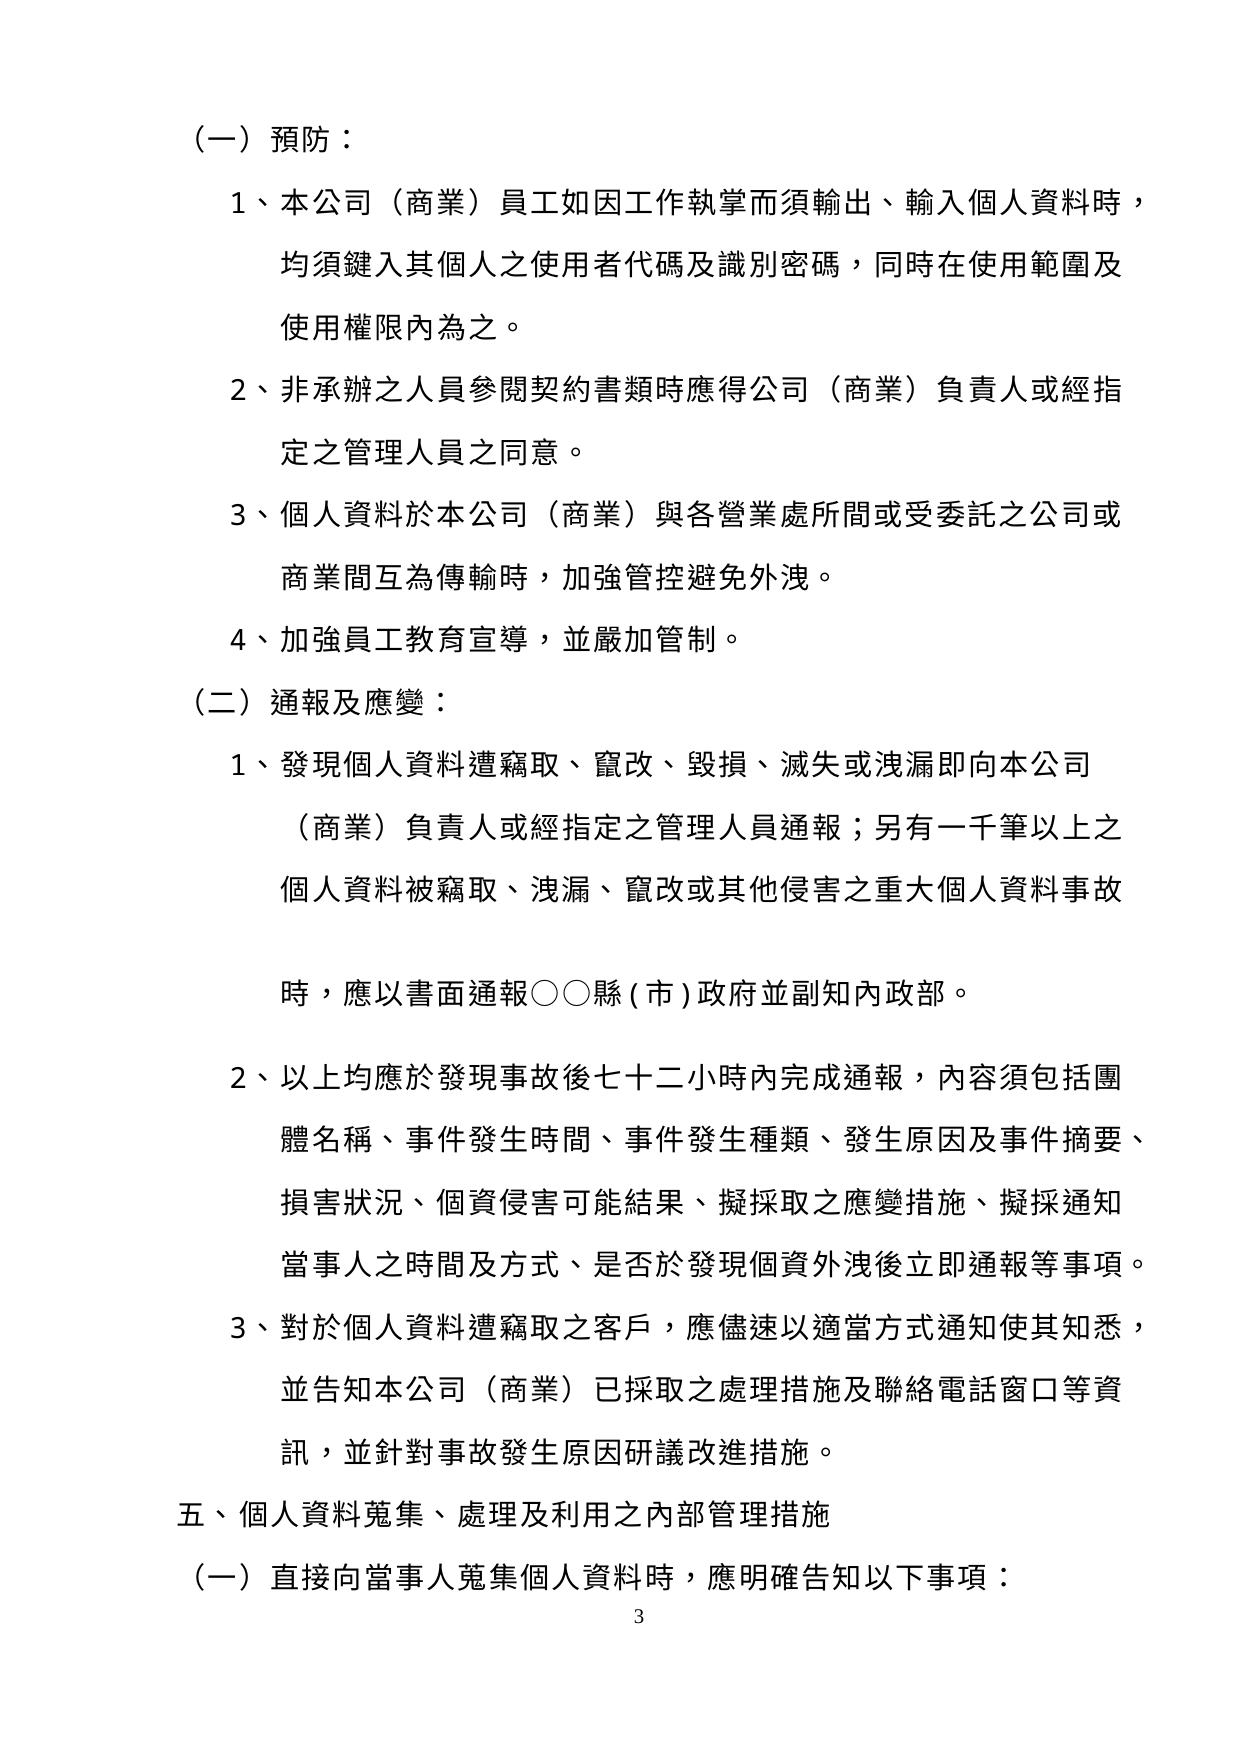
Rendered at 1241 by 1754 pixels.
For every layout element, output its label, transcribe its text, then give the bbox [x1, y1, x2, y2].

text 4、加強員工教育宣導，並嚴加管制。 [227, 596, 1123, 659]
text 3、對於個人資料遭竊取之客戶，應儘速以適當方式通知使其知悉，並告知本公司（商業）已採取之處理措施及聯絡電話窗口等資訊，並針對事故發生原因研議改進措施。 [227, 1284, 1123, 1471]
text （一）預防： [171, 96, 1123, 159]
text 1、發現個人資料遭竊取、竄改、毀損、滅失或洩漏即向本公司（商業）負責人或經指定之管理人員通報；另有一千筆以上之個人資料被竊取、洩漏、竄改或其他侵害之重大個人資料事故時，應以書面通報○○縣(市)政府並副知內政部。 [227, 721, 1123, 1034]
text 2、非承辦之人員參閱契約書類時應得公司（商業）負責人或經指定之管理人員之同意。 [227, 346, 1123, 471]
text 3、個人資料於本公司（商業）與各營業處所間或受委託之公司或商業間互為傳輸時，加強管控避免外洩。 [227, 471, 1123, 596]
text 1、本公司（商業）員工如因工作執掌而須輸出、輸入個人資料時，均須鍵入其個人之使用者代碼及識別密碼，同時在使用範圍及使用權限內為之。 [227, 159, 1123, 346]
text （二）通報及應變： [171, 659, 1123, 721]
text 2、以上均應於發現事故後七十二小時內完成通報，內容須包括團體名稱、事件發生時間、事件發生種類、發生原因及事件摘要、損害狀況、個資侵害可能結果、擬採取之應變措施、擬採通知當事人之時間及方式、是否於發現個資外洩後立即通報等事項。 [227, 1034, 1123, 1284]
text 五、個人資料蒐集、處理及利用之內部管理措施 [172, 1471, 1123, 1534]
text （一）直接向當事人蒐集個人資料時，應明確告知以下事項： [171, 1534, 1123, 1596]
